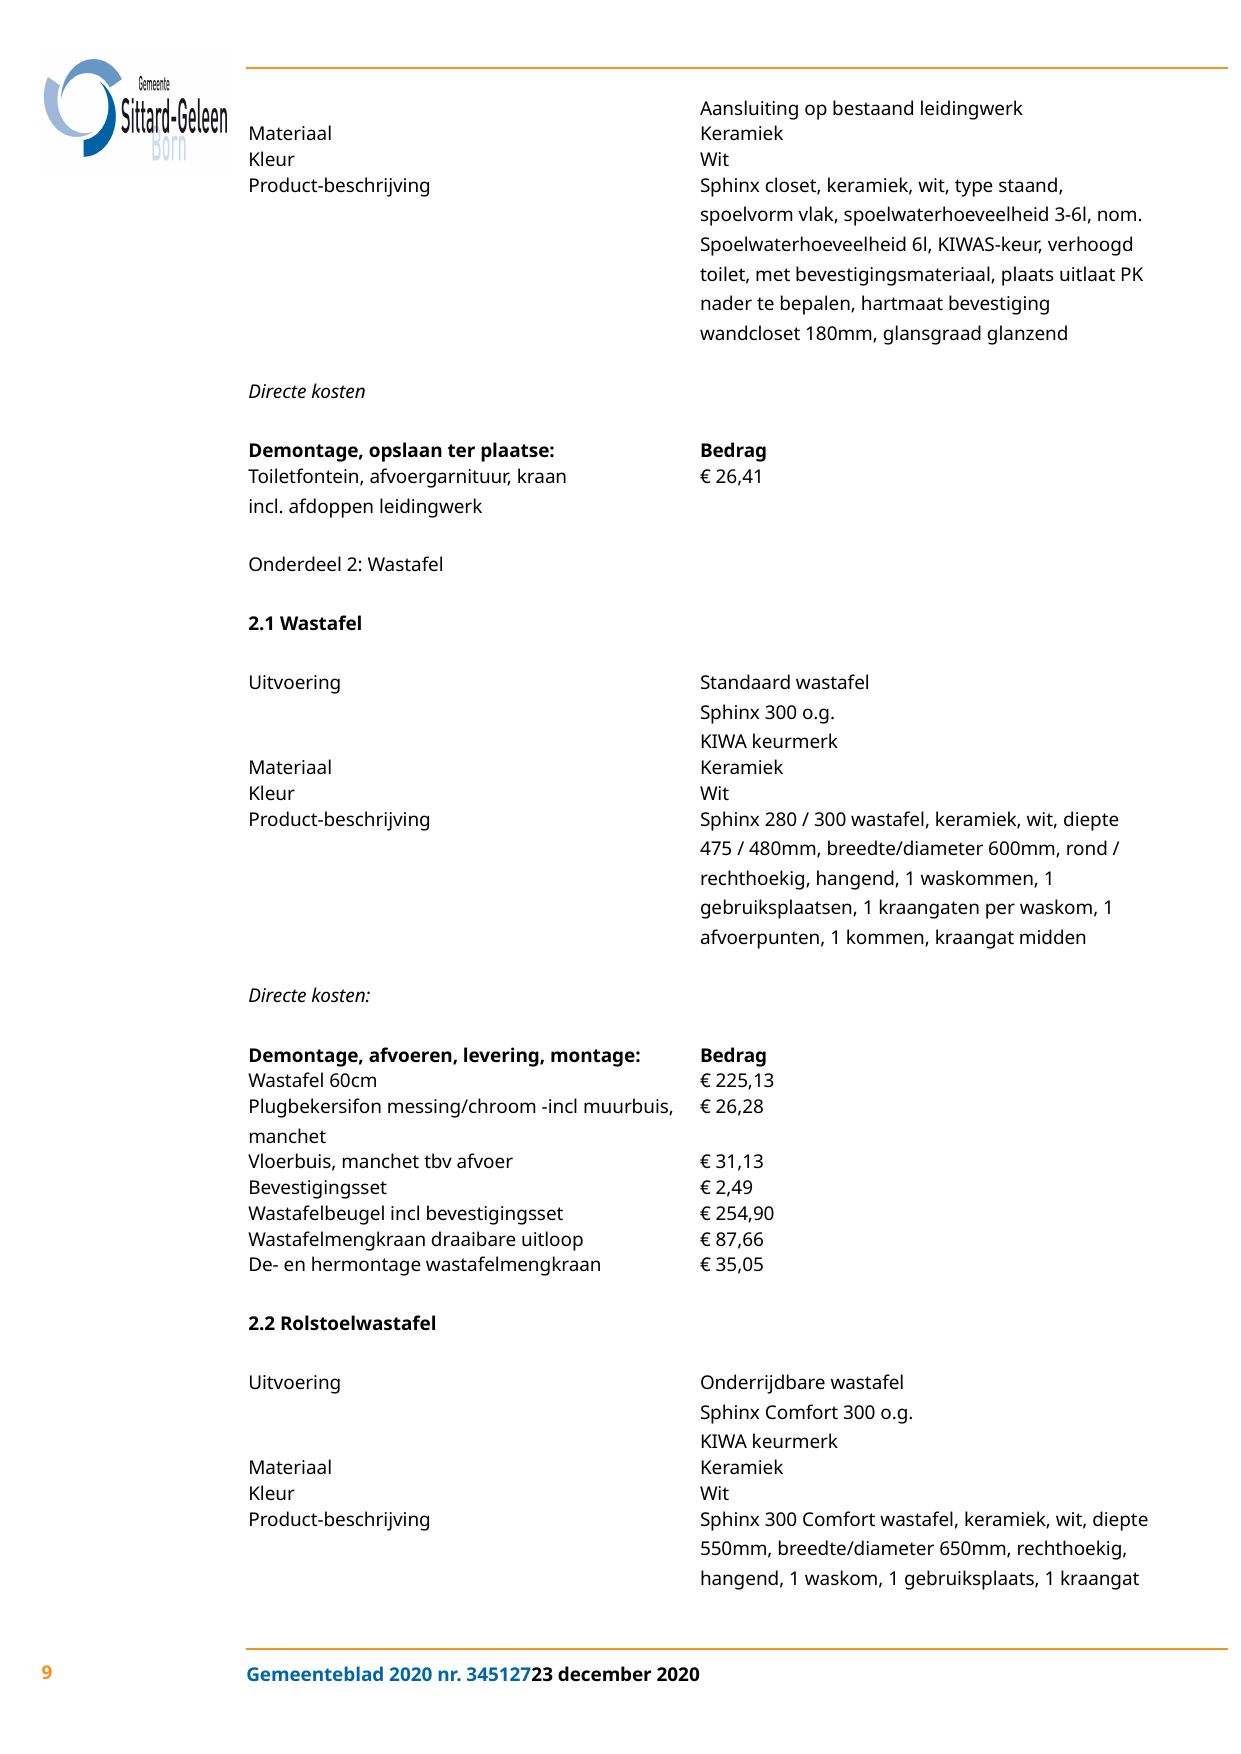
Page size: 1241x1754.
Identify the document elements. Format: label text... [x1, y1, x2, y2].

table_cell € 35,05 [700, 1252, 1152, 1277]
table_cell Kleur [248, 780, 700, 806]
table_cell Product-beschrijving [248, 1506, 700, 1591]
table_header Standaard wastafel Sphinx 300 o.g. KIWA keurmerk [700, 670, 1152, 754]
table_cell € 26,28 [700, 1094, 1152, 1149]
table_cell Vloerbuis, manchet tbv afvoer [248, 1149, 700, 1174]
table_cell Keramiek [700, 1454, 1152, 1480]
table_cell € 2,49 [700, 1175, 1152, 1200]
table_header Bedrag [700, 438, 1152, 463]
table_cell Kleur [248, 146, 700, 172]
table_cell Wit [700, 780, 1152, 806]
table_cell Keramiek [700, 121, 1152, 146]
table_cell Materiaal [248, 754, 700, 780]
table_header Bedrag [700, 1042, 1152, 1068]
text 2.2 Rolstoelwastafel [248, 1310, 1152, 1336]
table_cell Sphinx 280 / 300 wastafel, keramiek, wit, diepte 475 / 480mm, breedte/diameter 600mm, rond / rechthoekig, hangend, 1 waskommen, 1 gebruiksplaatsen, 1 kraangaten per waskom, 1 afvoerpunten, 1 kommen, kraangat midden [700, 806, 1152, 950]
table_cell € 31,13 [700, 1149, 1152, 1174]
table_cell Plugbekersifon messing/chroom -incl muurbuis, manchet [248, 1094, 700, 1149]
table_header Uitvoering [248, 670, 700, 754]
table_cell Wit [700, 1480, 1152, 1506]
table_cell Materiaal [248, 1454, 700, 1480]
table_cell Wit [700, 146, 1152, 172]
table_header Onderdeel 2: Wastafel [248, 552, 1152, 577]
table_cell € 254,90 [700, 1200, 1152, 1226]
table_cell € 87,66 [700, 1226, 1152, 1252]
table_cell De- en hermontage wastafelmengkraan [248, 1252, 700, 1277]
table_header Demontage, opslaan ter plaatse: [248, 438, 700, 463]
table_cell Sphinx closet, keramiek, wit, type staand, spoelvorm vlak, spoelwaterhoeveelheid 3-6l, nom. Spoelwaterhoeveelheid 6l, KIWAS-keur, verhoogd toilet, met bevestigingsmateriaal, plaats uitlaat PK nader te bepalen, hartmaat bevestiging wandcloset 180mm, glansgraad glanzend [700, 172, 1152, 346]
table_cell € 225,13 [700, 1068, 1152, 1093]
text Directe kosten: [248, 983, 1152, 1008]
table_cell Sphinx 300 Comfort wastafel, keramiek, wit, diepte 550mm, breedte/diameter 650mm, rechthoekig, hangend, 1 waskom, 1 gebruiksplaats, 1 kraangat [700, 1506, 1152, 1591]
table_cell Wastafel 60cm [248, 1068, 700, 1093]
text 2.1 Wastafel [248, 610, 1152, 636]
text Directe kosten [248, 378, 1152, 404]
table_cell Product-beschrijving [248, 806, 700, 950]
table_cell € 26,41 [700, 464, 1152, 519]
table_cell Keramiek [700, 754, 1152, 780]
table_cell Kleur [248, 1480, 700, 1506]
table_header Aansluiting op bestaand leidingwerk [700, 95, 1152, 121]
table_cell Materiaal [248, 121, 700, 146]
table_cell Wastafelbeugel incl bevestigingsset [248, 1200, 700, 1226]
table_cell Product-beschrijving [248, 172, 700, 346]
table_header Uitvoering [248, 1370, 700, 1454]
table_cell Toiletfontein, afvoergarnituur, kraan incl. afdoppen leidingwerk [248, 464, 700, 519]
picture [41, 47, 231, 172]
table_cell Bevestigingsset [248, 1175, 700, 1200]
table_header Onderrijdbare wastafel Sphinx Comfort 300 o.g. KIWA keurmerk [700, 1370, 1152, 1454]
table_header [248, 95, 700, 121]
table_cell Wastafelmengkraan draaibare uitloop [248, 1226, 700, 1252]
table_header Demontage, afvoeren, levering, montage: [248, 1042, 700, 1068]
